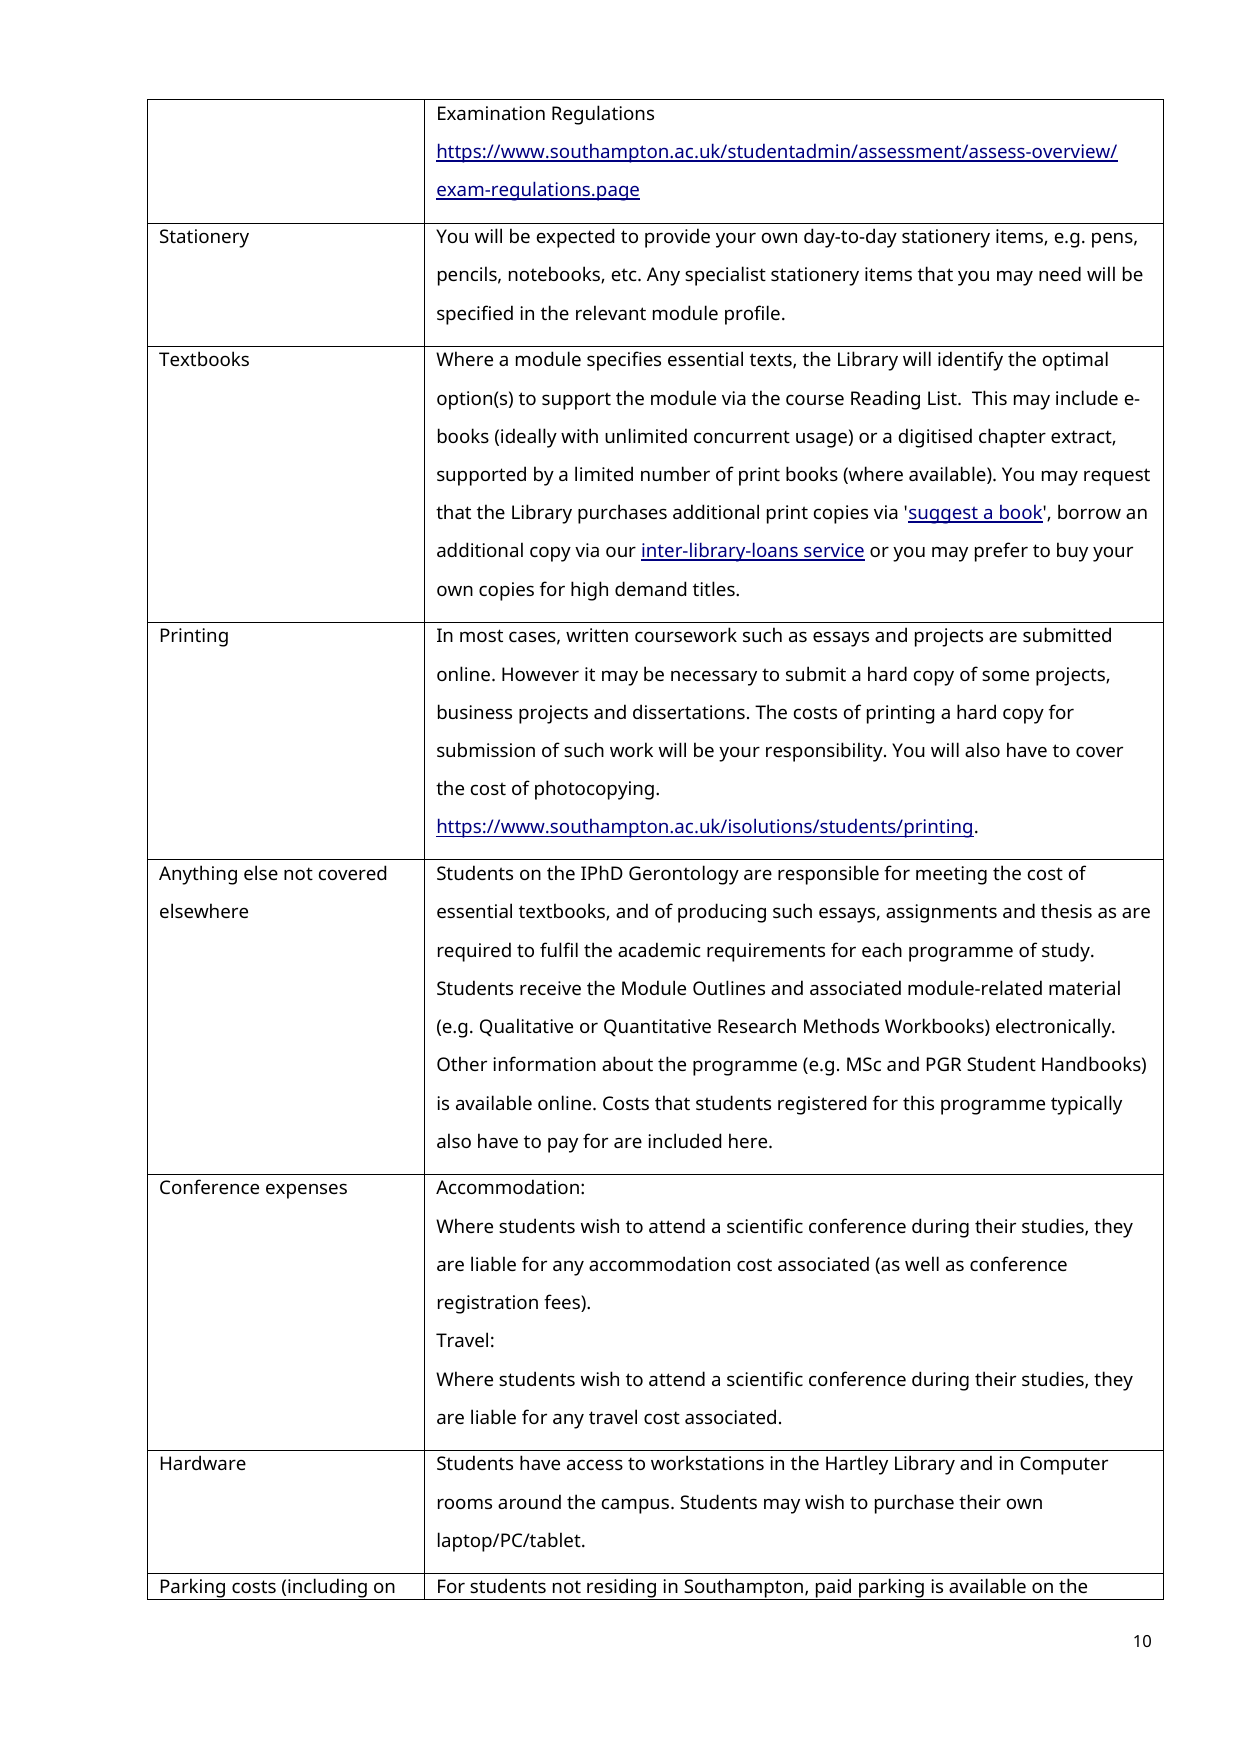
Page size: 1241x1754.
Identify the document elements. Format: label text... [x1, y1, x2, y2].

table_cell [148, 100, 424, 222]
table_cell Conference expenses [148, 1175, 424, 1450]
table_cell Where a module specifies essential texts, the Library will identify the optimal option(s) to support the module via the course Reading List. This may include e-books (ideally with unlimited concurrent usage) or a digitised chapter extract, supported by a limited number of print books (where available). You may request that the Library purchases additional print copies via 'suggest a book', borrow an additional copy via our inter-library-loans service or you may prefer to buy your own copies for high demand titles. [425, 347, 1163, 622]
table_cell Students have access to workstations in the Hartley Library and in Computer rooms around the campus. Students may wish to purchase their own laptop/PC/tablet. [425, 1451, 1163, 1573]
table_cell For students not residing in Southampton, paid parking is available on the [425, 1574, 1163, 1599]
table_cell Students on the IPhD Gerontology are responsible for meeting the cost of essential textbooks, and of producing such essays, assignments and thesis as are required to fulfil the academic requirements for each programme of study. Students receive the Module Outlines and associated module-related material (e.g. Qualitative or Quantitative Research Methods Workbooks) electronically. Other information about the programme (e.g. MSc and PGR Student Handbooks) is available online. Costs that students registered for this programme typically also have to pay for are included here. [425, 860, 1163, 1174]
table_cell Parking costs (including on [148, 1574, 424, 1599]
table_cell Examination Regulations https://www.southampton.ac.uk/studentadmin/assessment/assess-overview/exam-regulations.page [425, 100, 1163, 222]
table_cell Stationery [148, 224, 424, 346]
table_cell Hardware [148, 1451, 424, 1573]
table_cell You will be expected to provide your own day-to-day stationery items, e.g. pens, pencils, notebooks, etc. Any specialist stationery items that you may need will be specified in the relevant module profile. [425, 224, 1163, 346]
table_cell In most cases, written coursework such as essays and projects are submitted online. However it may be necessary to submit a hard copy of some projects, business projects and dissertations. The costs of printing a hard copy for submission of such work will be your responsibility. You will also have to cover the cost of photocopying. https://www.southampton.ac.uk/isolutions/students/printing. [425, 623, 1163, 859]
table_cell Printing [148, 623, 424, 859]
table_cell Accommodation: Where students wish to attend a scientific conference during their studies, they are liable for any accommodation cost associated (as well as conference registration fees). Travel: Where students wish to attend a scientific conference during their studies, they are liable for any travel cost associated. [425, 1175, 1163, 1450]
table_cell Textbooks [148, 347, 424, 622]
table_cell Anything else not covered elsewhere [148, 860, 424, 1174]
